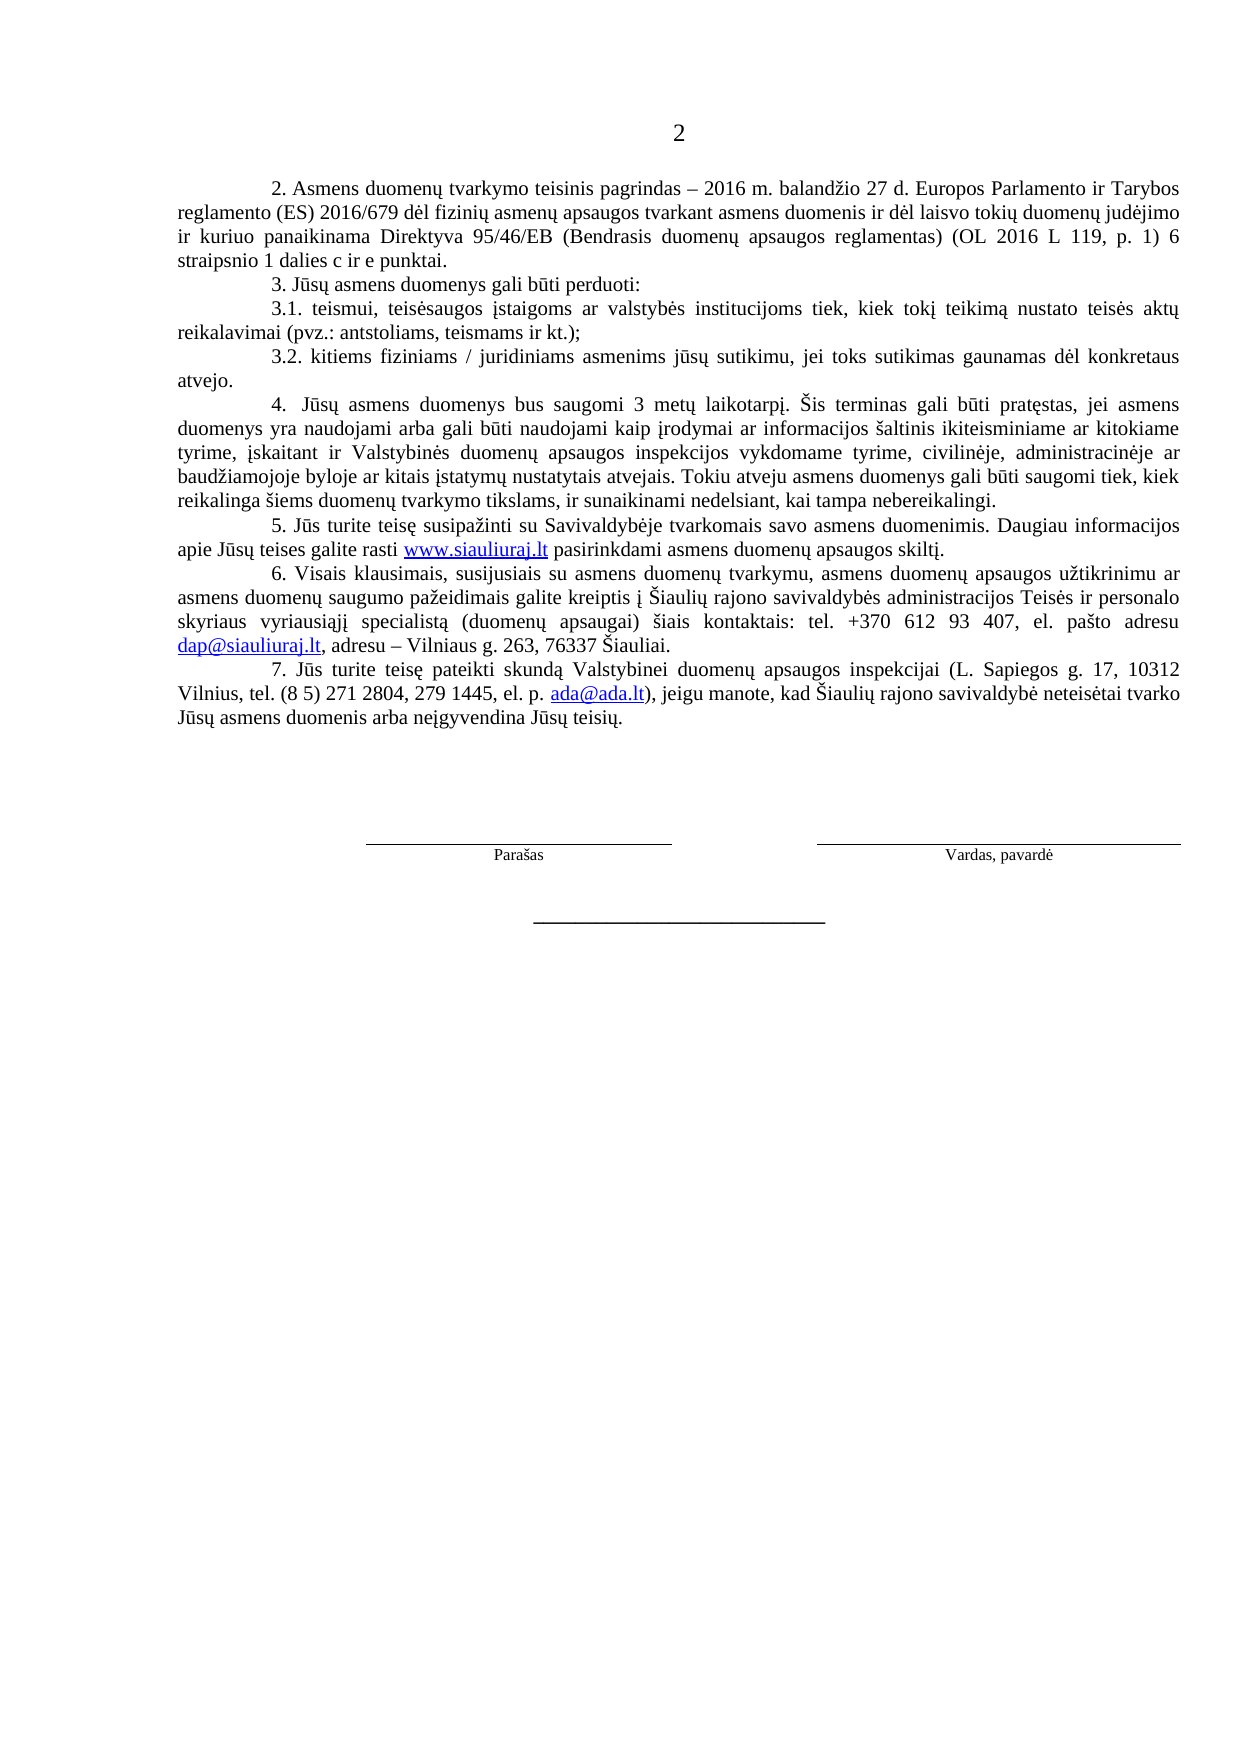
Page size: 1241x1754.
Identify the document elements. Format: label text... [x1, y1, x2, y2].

table_header [817, 815, 1181, 844]
text 3.1. teismui, teisėsaugos įstaigoms ar valstybės institucijoms tiek, kiek tokį teikimą nustato teisės aktų reikalavimai (pvz.: antstoliams, teismams ir kt.); [177, 296, 1181, 344]
text 2. Asmens duomenų tvarkymo teisinis pagrindas – 2016 m. balandžio 27 d. Europos Parlamento ir Tarybos reglamento (ES) 2016/679 dėl fizinių asmenų apsaugos tvarkant asmens duomenis ir dėl laisvo tokių duomenų judėjimo ir kuriuo panaikinama Direktyva 95/46/EB (Bendrasis duomenų apsaugos reglamentas) (OL 2016 L 119, p. 1) 6 straipsnio 1 dalies c ir e punktai. [177, 176, 1181, 272]
text 4. Jūsų asmens duomenys bus saugomi 3 metų laikotarpį. Šis terminas gali būti pratęstas, jei asmens duomenys yra naudojami arba gali būti naudojami kaip įrodymai ar informacijos šaltinis ikiteisminiame ar kitokiame tyrime, įskaitant ir Valstybinės duomenų apsaugos inspekcijos vykdomame tyrime, civilinėje, administracinėje ar baudžiamojoje byloje ar kitais įstatymų nustatytais atvejais. Tokiu atveju asmens duomenys gali būti saugomi tiek, kiek reikalinga šiems duomenų tvarkymo tikslams, ir sunaikinami nedelsiant, kai tampa nebereikalingi. [177, 392, 1181, 512]
table_header [672, 815, 817, 844]
text 5. Jūs turite teisę susipažinti su Savivaldybėje tvarkomais savo asmens duomenimis. Daugiau informacijos apie Jūsų teises galite rasti www.siauliuraj.lt pasirinkdami asmens duomenų apsaugos skiltį. [177, 512, 1181, 561]
text ____________________________ [177, 901, 1181, 926]
text 3. Jūsų asmens duomenys gali būti perduoti: [177, 272, 1181, 296]
table_cell [672, 844, 817, 874]
text 6. Visais klausimais, susijusiais su asmens duomenų tvarkymu, asmens duomenų apsaugos užtikrinimu ar asmens duomenų saugumo pažeidimais galite kreiptis į Šiaulių rajono savivaldybės administracijos Teisės ir personalo skyriaus vyriausiąjį specialistą (duomenų apsaugai) šiais kontaktais: tel. +370 612 93 407, el. pašto adresu dap@siauliuraj.lt, adresu – Vilniaus g. 263, 76337 Šiauliai. [177, 561, 1181, 657]
table_header [366, 815, 672, 844]
text 3.2. kitiems fiziniams / juridiniams asmenims jūsų sutikimu, jei toks sutikimas gaunamas dėl konkretaus atvejo. [177, 344, 1181, 392]
table_cell Vardas, pavardė [817, 845, 1181, 874]
table_cell Parašas [366, 845, 672, 874]
text 7. Jūs turite teisę pateikti skundą Valstybinei duomenų apsaugos inspekcijai (L. Sapiegos g. 17, 10312 Vilnius, tel. (8 5) 271 2804, 279 1445, el. p. ada@ada.lt), jeigu manote, kad Šiaulių rajono savivaldybė neteisėtai tvarko Jūsų asmens duomenis arba neįgyvendina Jūsų teisių. [177, 657, 1181, 729]
